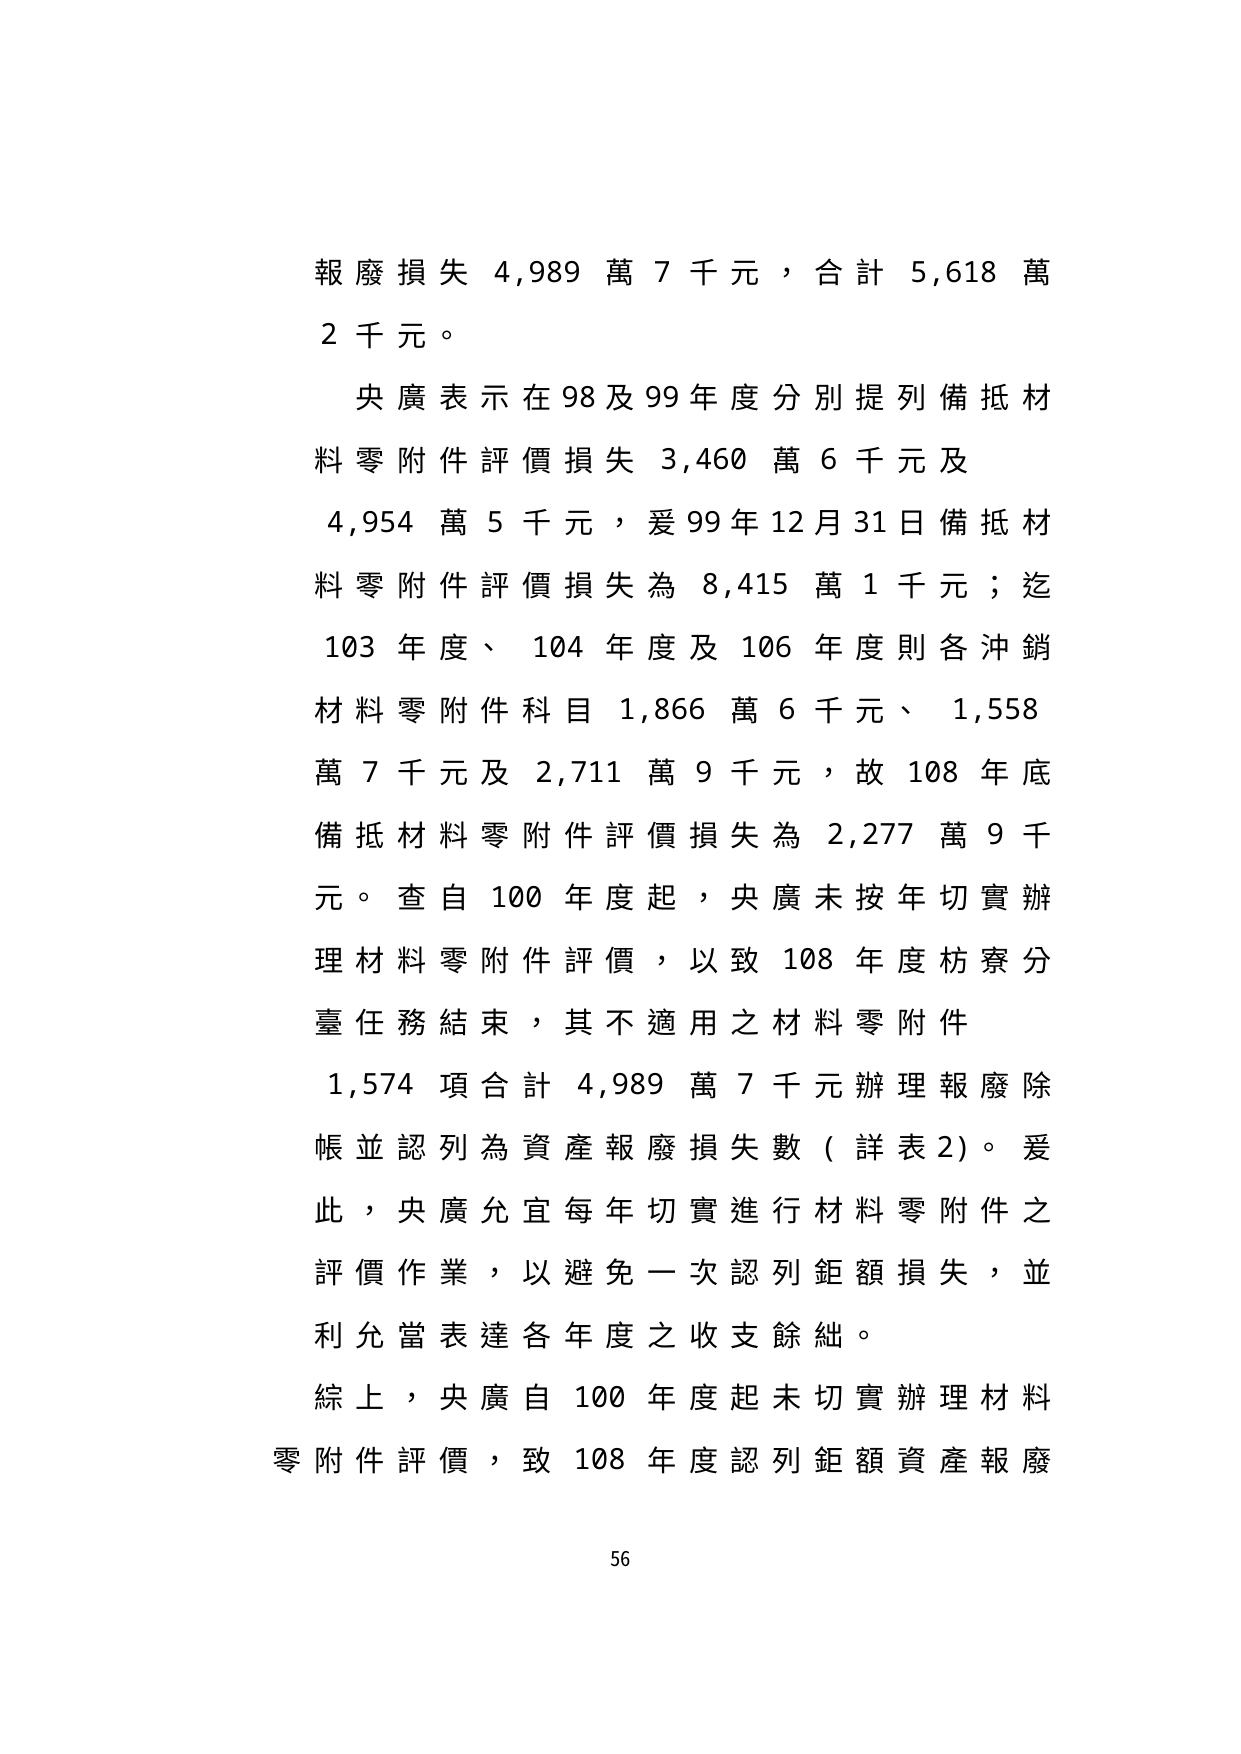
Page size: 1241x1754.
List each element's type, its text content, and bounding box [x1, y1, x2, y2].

text 央廣表示在98及99年度分別提列備抵材料零附件評價損失3,460萬6千元及4,954萬5千元，爰99年12月31日備抵材料零附件評價損失為8,415萬1千元；迄103年度、104年度及106年度則各沖銷材料零附件科目1,866萬6千元、1,558萬7千元及2,711萬9千元，故108年底備抵材料零附件評價損失為2,277萬9千元。查自100年度起，央廣未按年切實辦理材料零附件評價，以致108年度枋寮分臺任務結束，其不適用之材料零附件1,574項合計4,989萬7千元辦理報廢除帳並認列為資產報廢損失數(詳表2)。爰此，央廣允宜每年切實進行材料零附件之評價作業，以避免一次認列鉅額損失，並利允當表達各年度之收支餘絀。 [271, 354, 1058, 1354]
text 綜上，央廣自100年度起未切實辦理材料零附件評價，致108年度認列鉅額資產報廢 [242, 1354, 1058, 1479]
text 查108年度其他業務外支出決算數5,618萬2千元，較預算數241萬5千元增加5,376萬7千元，主要係發射機汰換，不適用材料零件及淡水分臺真空管老化故障損壞等設備報廢等，致資產報廢損失增加。據央廣提供之108年度資產報廢損失明細表，真空管及發射機等資產報廢損失628萬5千元，不適用之材料零附件資產報廢損失4,989萬7千元，合計5,618萬2千元。 [271, 229, 1058, 354]
